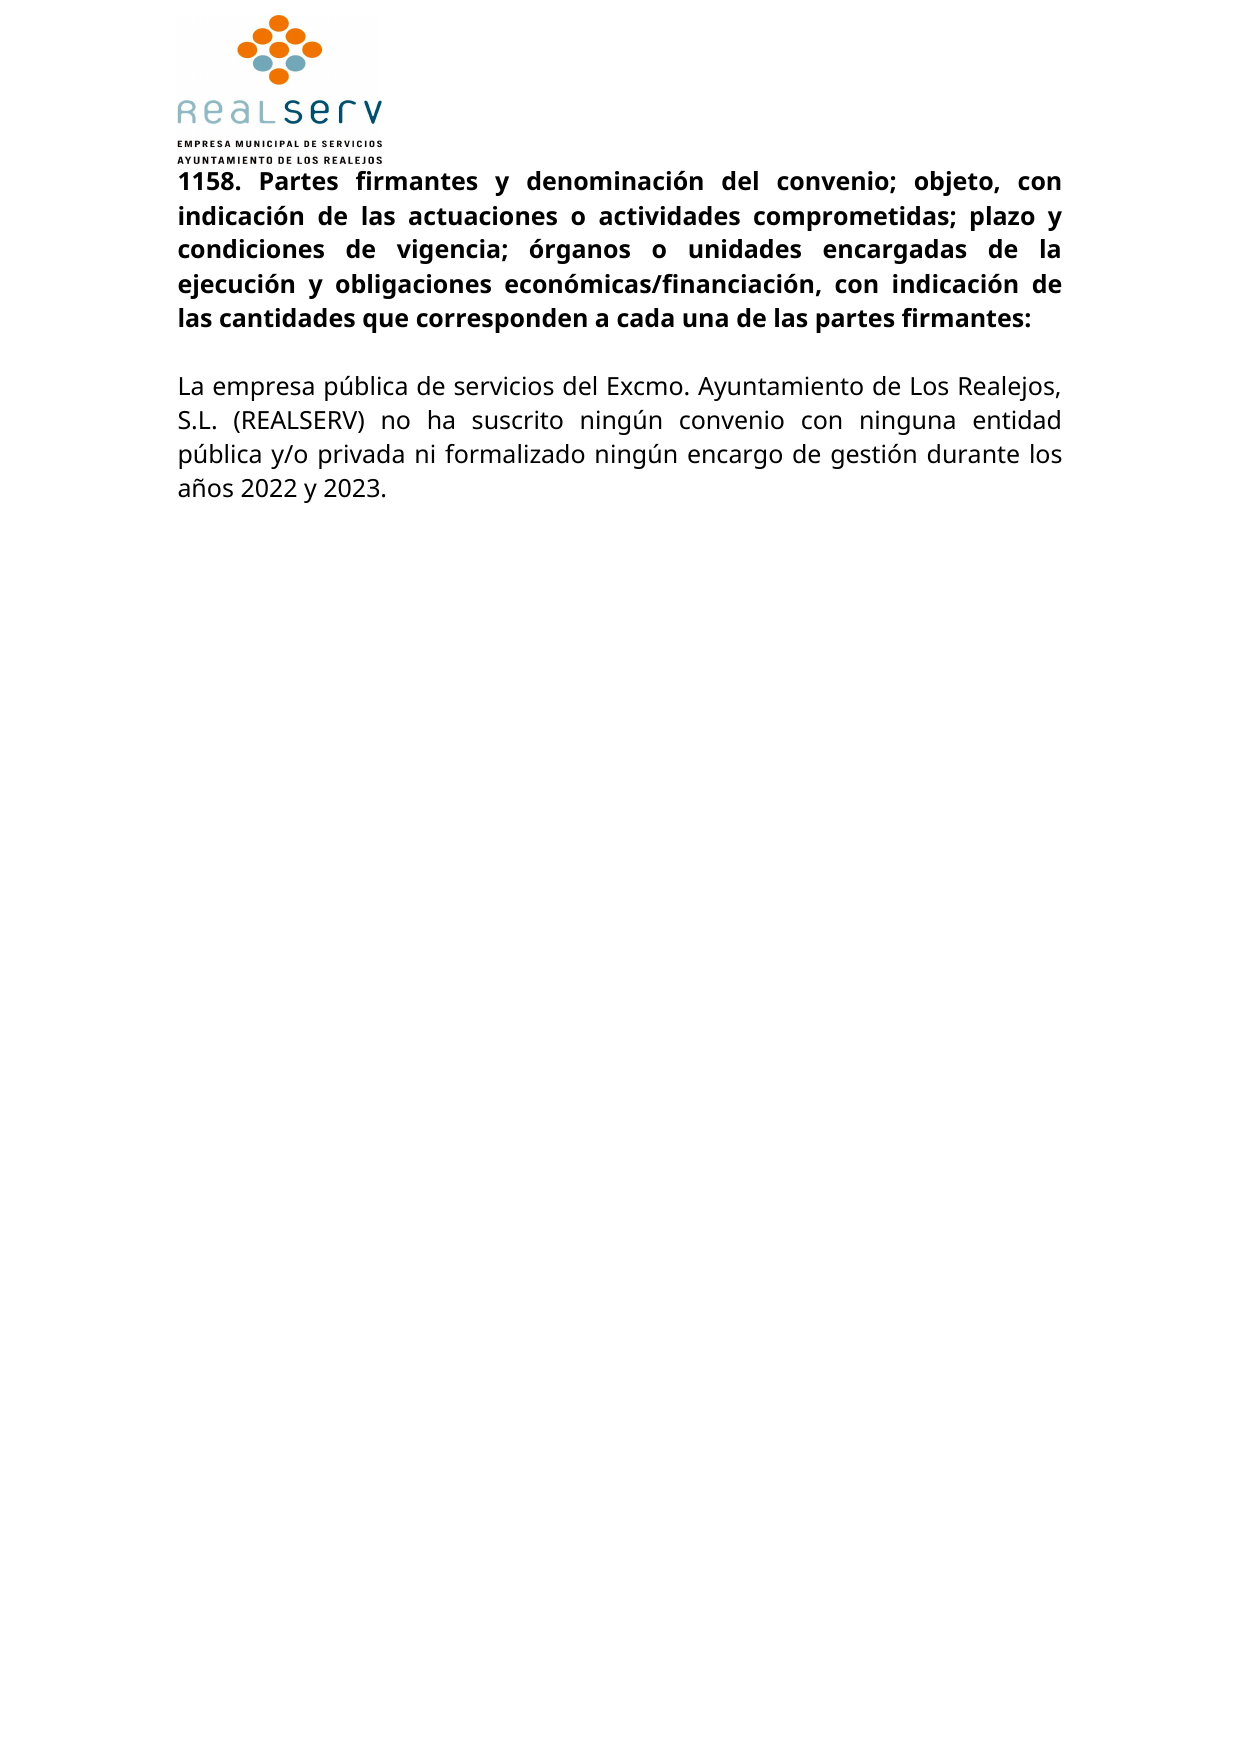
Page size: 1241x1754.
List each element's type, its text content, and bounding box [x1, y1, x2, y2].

text 1158. Partes firmantes y denominación del convenio; objeto, con indicación de las actuaciones o actividades comprometidas; plazo y condiciones de vigencia; órganos o unidades encargadas de la ejecución y obligaciones económicas/financiación, con indicación de las cantidades que corresponden a cada una de las partes firmantes: [177, 103, 1063, 334]
text La empresa pública de servicios del Excmo. Ayuntamiento de Los Realejos, S.L. (REALSERV) no ha suscrito ningún convenio con ninguna entidad pública y/o privada ni formalizado ningún encargo de gestión durante los años 2022 y 2023. [177, 368, 1063, 505]
